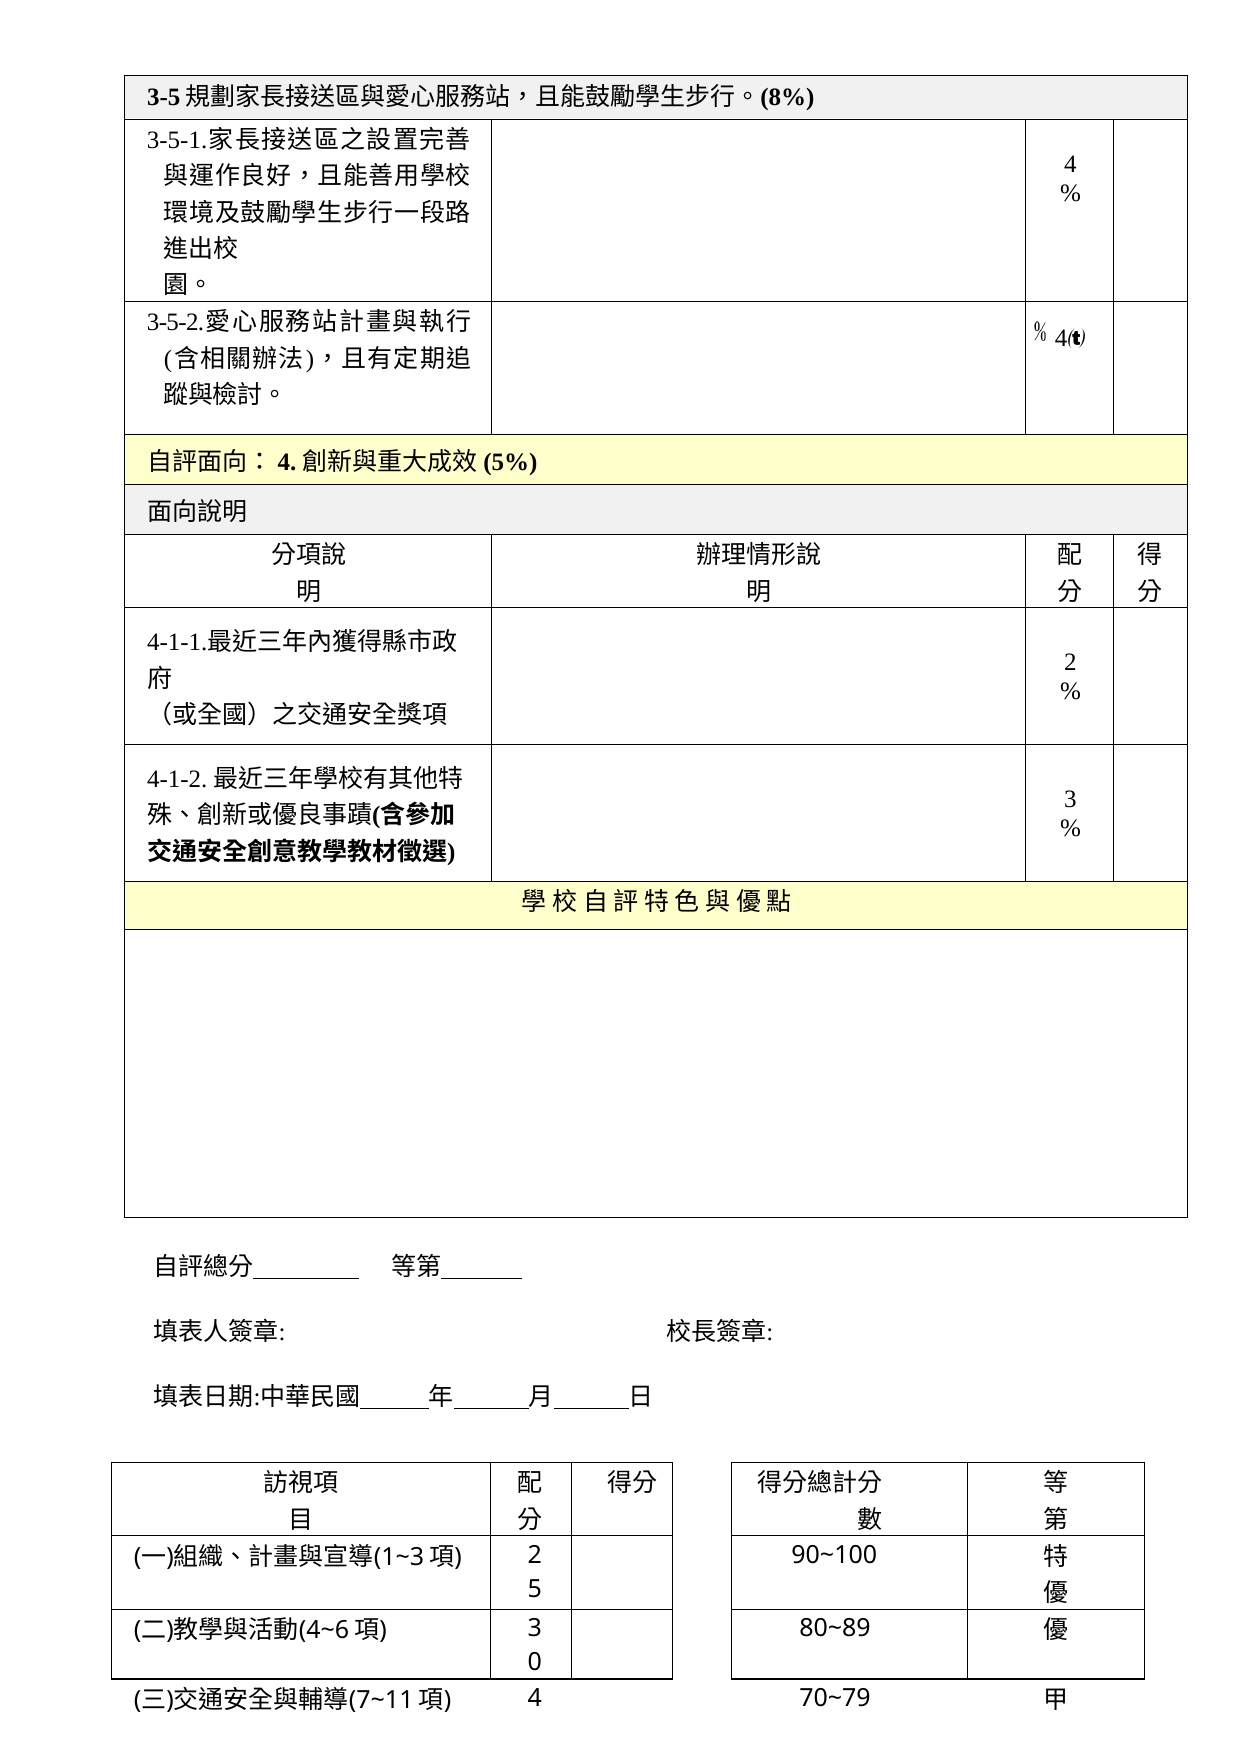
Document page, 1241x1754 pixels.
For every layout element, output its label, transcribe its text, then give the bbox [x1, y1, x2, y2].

text 得分總計分數 [742, 1463, 882, 1535]
table_cell 4 [1026, 302, 1113, 434]
table_cell 3% [1026, 745, 1113, 881]
table_cell [1114, 120, 1187, 301]
text 得分 [608, 1463, 661, 1499]
table_cell [1114, 608, 1187, 744]
table_cell [492, 302, 1025, 434]
table_cell [125, 930, 1187, 1217]
table_cell [492, 120, 1025, 301]
text 30 [527, 1610, 535, 1678]
text 80~89 [742, 1610, 871, 1644]
table_cell [492, 608, 1025, 744]
text 等第 [1040, 1463, 1073, 1535]
table_cell 分項說明 [125, 535, 491, 607]
text 填表人簽章: 校長簽章: [153, 1312, 1165, 1348]
text 特優 [1040, 1536, 1073, 1609]
table_cell [1114, 745, 1187, 881]
table_cell [1114, 302, 1187, 434]
table_cell 4-1-1.最近三年內獲得縣市政府 （或全國）之交通安全獎項 [125, 608, 491, 744]
text 配分 [517, 1463, 560, 1535]
table_cell 學 校 自 評 特 色 與 優 點 [125, 882, 1187, 929]
table_cell [492, 745, 1025, 881]
text 訪視項目 [260, 1463, 343, 1535]
text 90~100 [742, 1536, 877, 1571]
table_cell 4-1-2. 最近三年學校有其他特殊、創新或優良事蹟(含參加交通安全創意教學教材徵選) [125, 745, 491, 881]
text 填表日期:中華民國 年 月 日 [153, 1377, 1165, 1413]
table_cell 辦理情形說明 [492, 535, 1025, 607]
table_cell 2% [1026, 608, 1113, 744]
table_cell 自評面向： 4. 創新與重大成效 (5%) [125, 435, 1187, 484]
text (一)組織、計畫與宣導(1~3項) [134, 1536, 479, 1573]
table_cell 3-5-2.愛心服務站計畫與執行(含相關辦法)，且有定期追蹤與檢討。 [125, 302, 491, 434]
table_header 3-5規劃家長接送區與愛心服務站，且能鼓勵學生步行。(8%) [125, 76, 1187, 118]
table_cell 3-5-1.家長接送區之設置完善與運作良好，且能善用學校環境及鼓勵學生步行一段路進出校 園。 [125, 120, 491, 301]
table_cell 面向說明 [125, 485, 1187, 534]
text 自評總分 等第 [153, 1247, 1165, 1283]
table_cell 得分 [1114, 535, 1187, 607]
table_cell 4% [1026, 120, 1113, 301]
table_cell 配分 [1026, 535, 1113, 607]
text 25 [527, 1536, 535, 1604]
text (二)教學與活動(4~6項) [134, 1610, 479, 1646]
text 優 [979, 1610, 1133, 1646]
